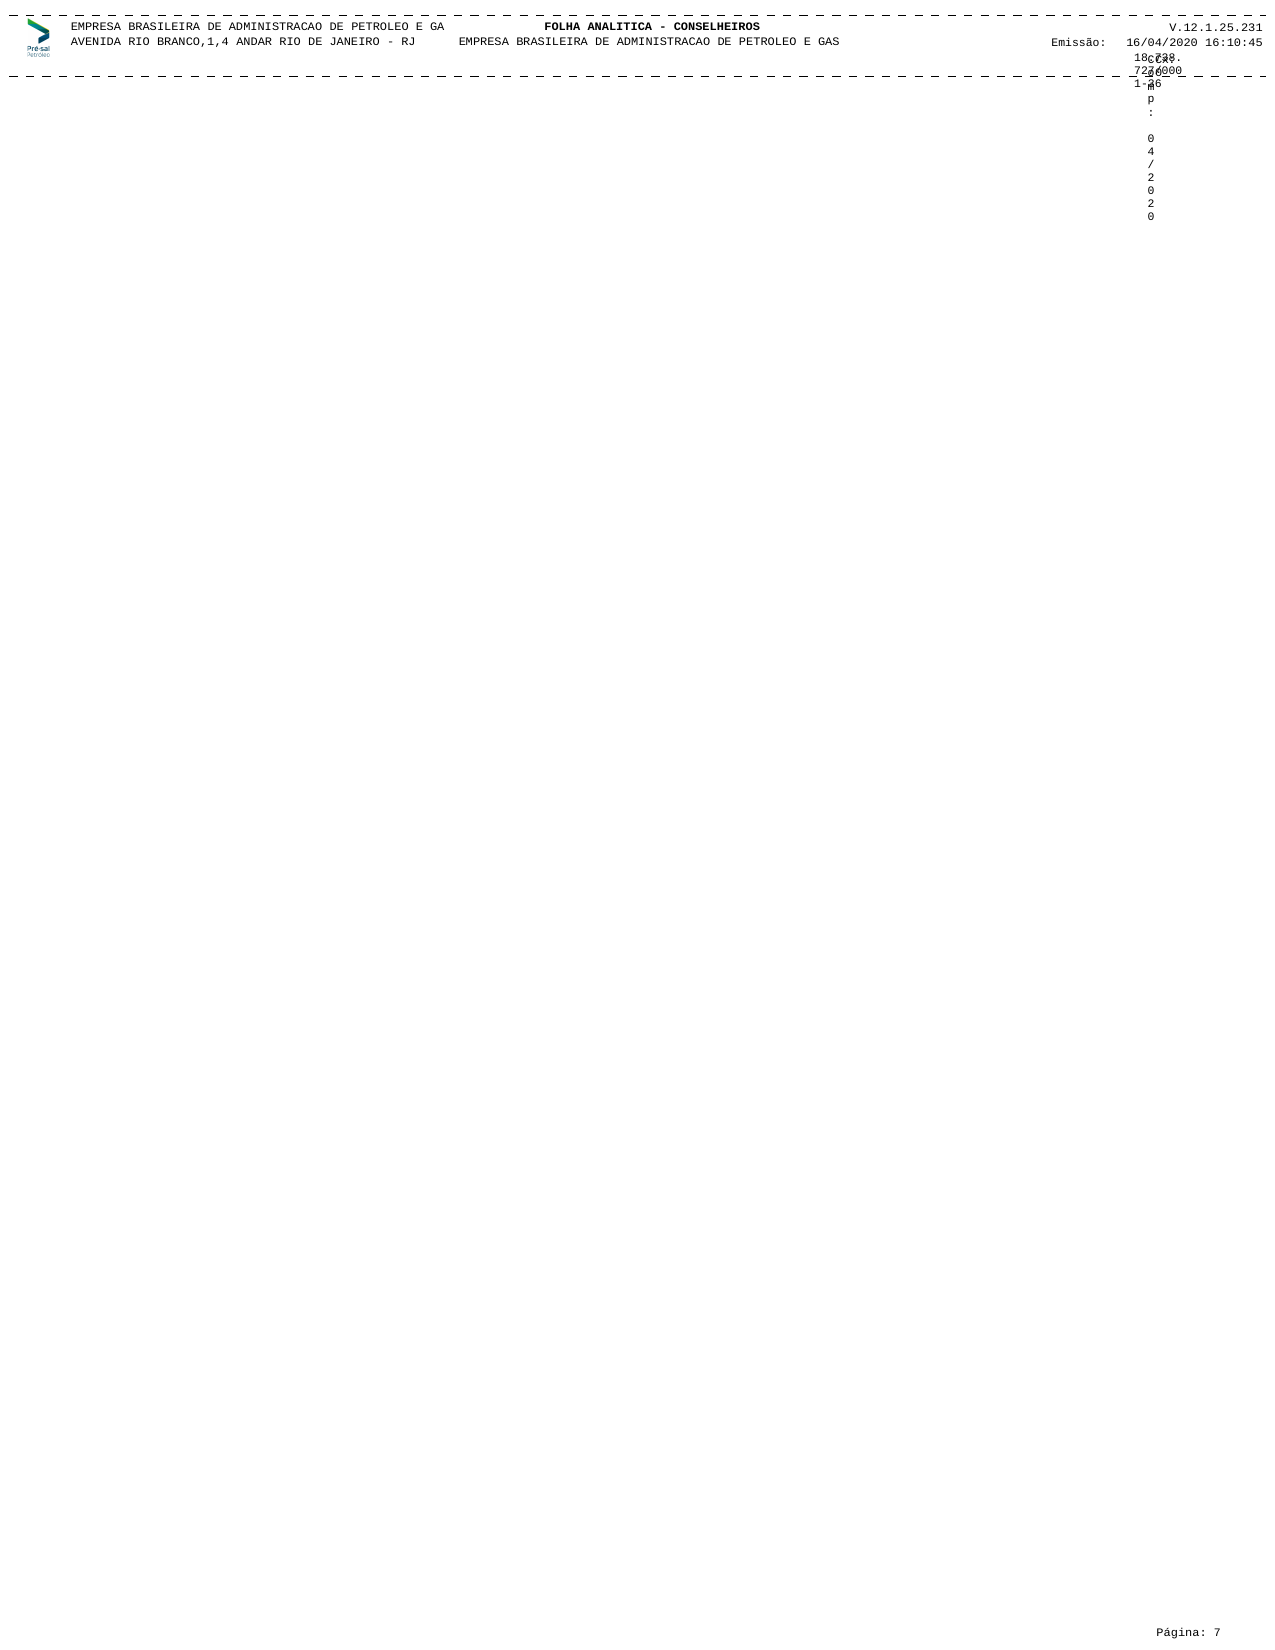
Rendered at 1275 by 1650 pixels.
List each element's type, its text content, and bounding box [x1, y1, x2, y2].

text EMPRESA BRASILEIRA DE ADMINISTRACAO DE PETROLEO E GAS [458, 35, 844, 48]
text Emissão: [1051, 37, 1109, 50]
text Comp: 04/2020 [1147, 77, 1152, 223]
text 16/04/2020 16:10:45 [1126, 37, 1275, 50]
text AVENIDA RIO BRANCO,1,4 ANDAR RIO DE JANEIRO - RJ [71, 36, 416, 48]
